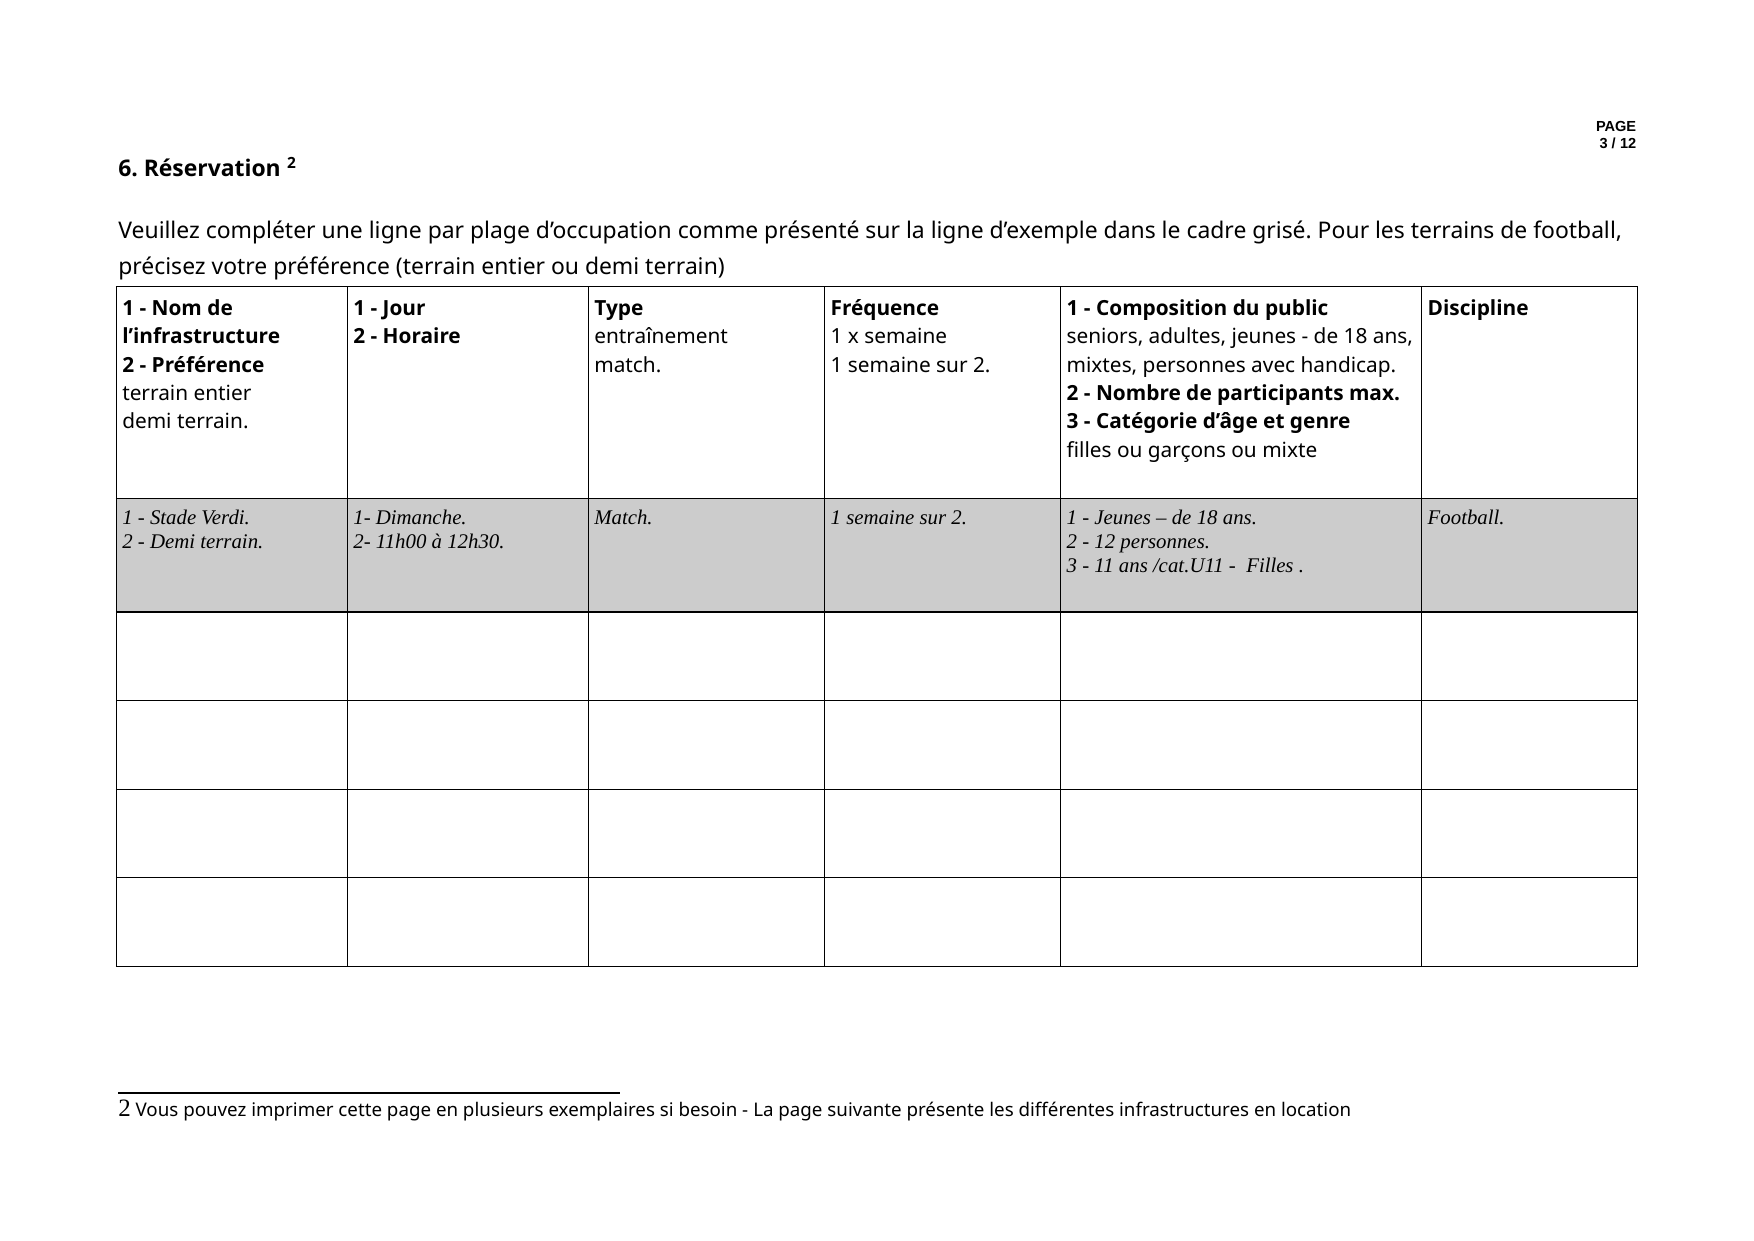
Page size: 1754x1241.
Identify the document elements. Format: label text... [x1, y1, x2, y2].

table_header Discipline [1422, 287, 1637, 498]
table_header Fréquence 1 x semaine 1 semaine sur 2. [825, 287, 1060, 498]
table_cell [1422, 790, 1637, 877]
table_cell [117, 701, 347, 788]
table_cell [825, 701, 1060, 788]
table_header Type entraînement match. [589, 287, 824, 498]
table_cell [348, 613, 588, 700]
table_cell [825, 790, 1060, 877]
table_cell [825, 613, 1060, 700]
table_cell [1422, 701, 1637, 788]
table_cell [589, 878, 824, 966]
table_cell [1422, 613, 1637, 700]
table_cell Football. [1422, 499, 1637, 611]
table_cell [1061, 878, 1421, 966]
table_cell [117, 878, 347, 966]
table_cell [348, 878, 588, 966]
table_cell [1061, 613, 1421, 700]
table_cell [117, 613, 347, 700]
table_cell 1 - Jeunes – de 18 ans. 2 - 12 personnes. 3 - 11 ans /cat.U11 - Filles . [1061, 499, 1421, 611]
table_cell [1061, 701, 1421, 788]
table_cell [589, 613, 824, 700]
table_cell [589, 701, 824, 788]
table_cell [348, 701, 588, 788]
table_cell 1 - Stade Verdi. 2 - Demi terrain. [117, 499, 347, 611]
table_cell [825, 878, 1060, 966]
text 6. Réservation [118, 152, 1636, 183]
table_cell [1061, 790, 1421, 877]
table_cell 1- Dimanche. 2- 11h00 à 12h30. [348, 499, 588, 611]
text Veuillez compléter une ligne par plage d’occupation comme présenté sur la ligne d’exemple dans le cadre grisé. Pour les terrains de football, précisez votre préférence (terrain entier ou demi terrain) [118, 214, 1636, 281]
table_cell Match. [589, 499, 824, 611]
table_header 1 - Jour 2 - Horaire [348, 287, 588, 498]
table_cell [589, 790, 824, 877]
table_cell [1422, 878, 1637, 966]
table_header 1 - Nom de l’infrastructure 2 - Préférence terrain entier demi terrain. [117, 287, 347, 498]
text Vous pouvez imprimer cette page en plusieurs exemplaires si besoin - La page suivante présente les différentes infrastructures en location [118, 1093, 1636, 1122]
table_cell [117, 790, 347, 877]
table_cell 1 semaine sur 2. [825, 499, 1060, 611]
table_cell [348, 790, 588, 877]
table_header 1 - Composition du public seniors, adultes, jeunes - de 18 ans, mixtes, personnes avec handicap. 2 - Nombre de participants max. 3 - Catégorie d’âge et genre filles ou garçons ou mixte [1061, 287, 1421, 498]
